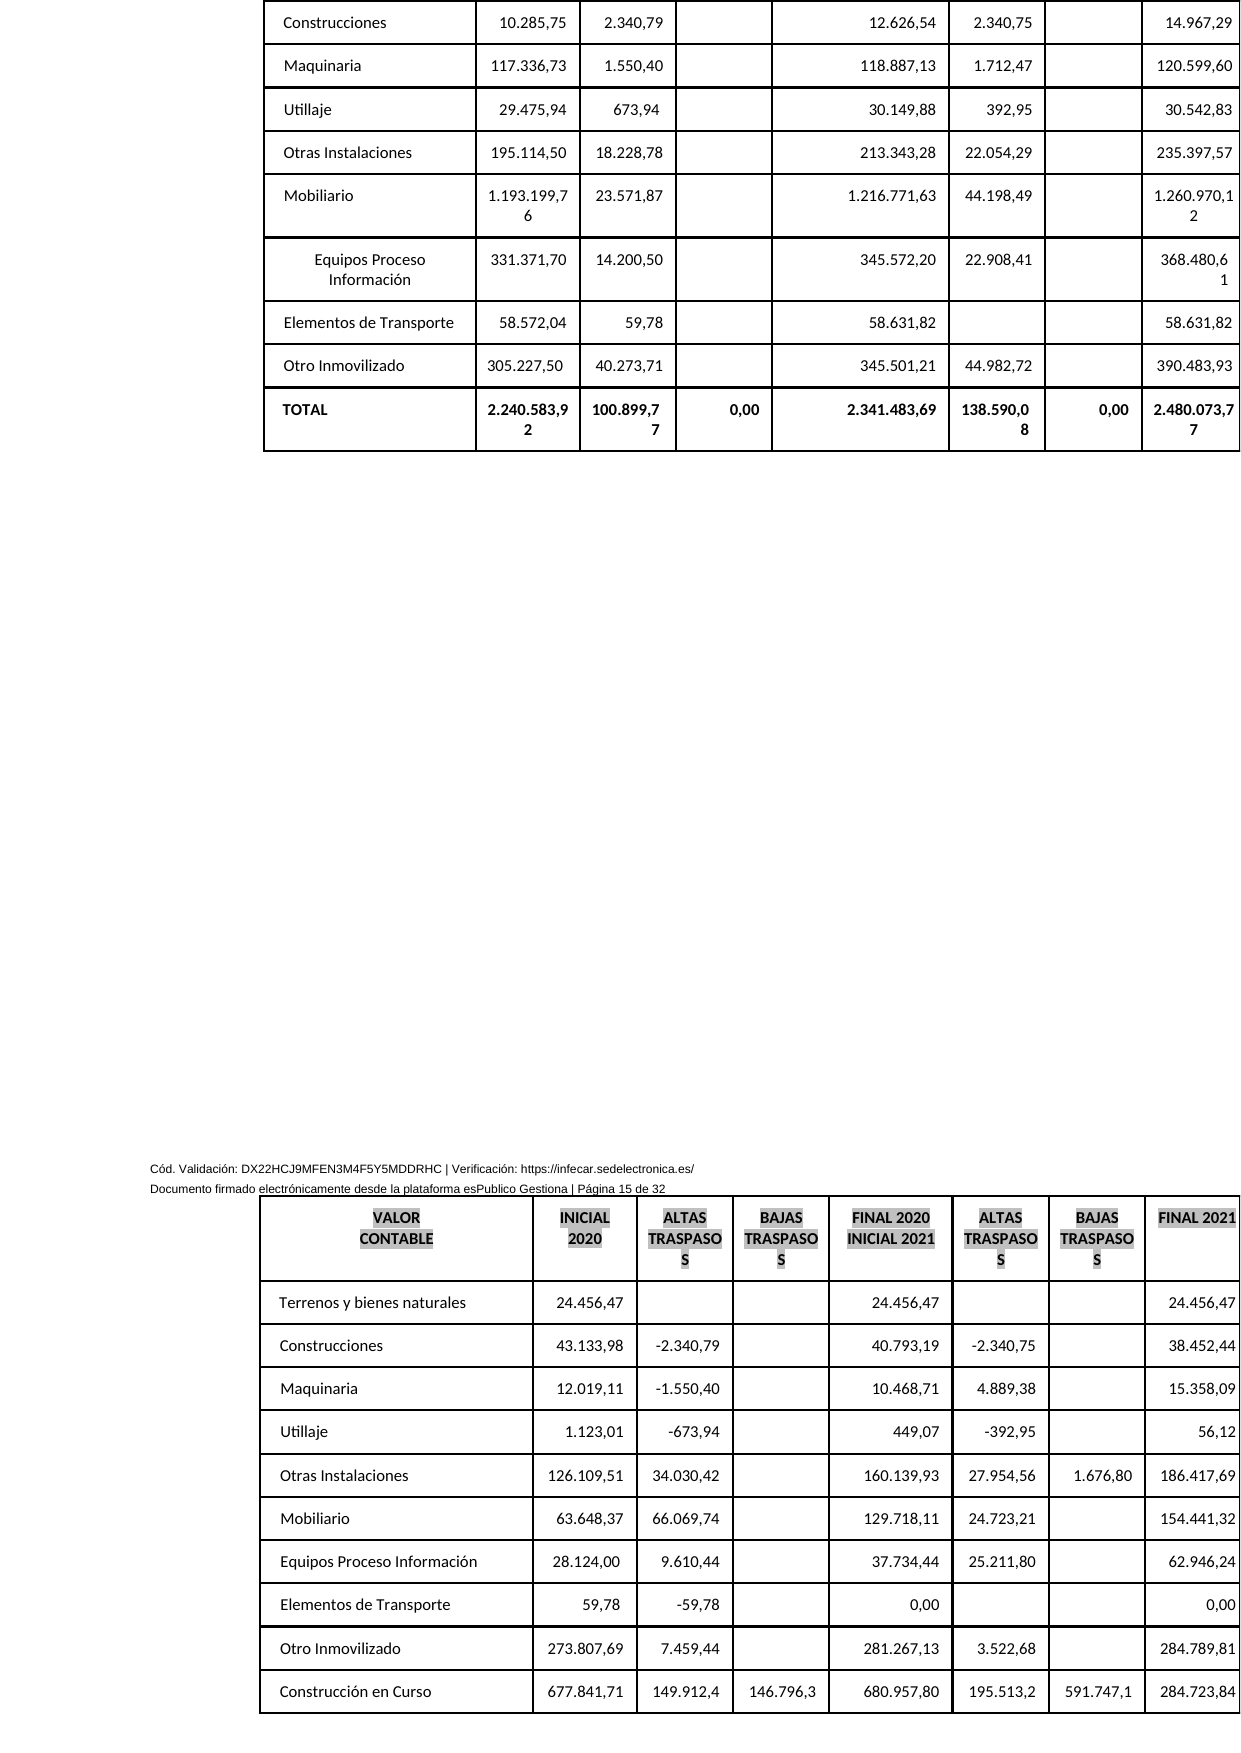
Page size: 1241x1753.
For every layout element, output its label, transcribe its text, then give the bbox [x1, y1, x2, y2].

table_cell 0,00 [1046, 45, 1141, 86]
table_cell 7.459,44 [638, 1628, 732, 1669]
table_cell 38.452,44 [1146, 1325, 1239, 1366]
table_cell [734, 1584, 828, 1625]
table_cell 305.227,50 [477, 345, 579, 386]
table_cell 9.610,44 [638, 1541, 732, 1582]
table_cell 0,00 [1046, 2, 1141, 43]
table_cell 3.522,68 [954, 1628, 1048, 1669]
table_cell 24.723,21 [954, 1498, 1048, 1539]
table_cell 28.124,00 [534, 1541, 636, 1582]
table_cell 195.513,2 [954, 1671, 1048, 1712]
table_cell 0,00 [1046, 89, 1141, 130]
table_cell [677, 239, 771, 300]
table_cell 10.468,71 [830, 1368, 951, 1409]
table_cell 2.480.073,77 [1143, 389, 1239, 450]
table_cell [1050, 1282, 1144, 1323]
table_cell -59,78 [638, 1584, 732, 1625]
table_cell [677, 175, 771, 236]
table_cell 23.571,87 [581, 175, 675, 236]
table_cell 40.273,71 [581, 345, 675, 386]
table_cell Construcciones [261, 1325, 532, 1366]
table_cell 0,00 [1046, 302, 1141, 343]
table_cell 0,00 [1046, 345, 1141, 386]
table_cell [734, 1628, 828, 1669]
table_cell 25.211,80 [954, 1541, 1048, 1582]
table_header INICIAL 2020 [534, 1197, 636, 1279]
table_cell Terrenos y bienes naturales [261, 1282, 532, 1323]
table_cell -392,95 [954, 1411, 1048, 1452]
table_cell 149.912,4 [638, 1671, 732, 1712]
table_cell 22.054,29 [950, 132, 1044, 173]
table_cell 1.123,01 [534, 1411, 636, 1452]
table_cell 29.475,94 [477, 89, 579, 130]
table_cell 2.340,79 [581, 2, 675, 43]
table_cell 281.267,13 [830, 1628, 951, 1669]
table_cell [1050, 1498, 1144, 1539]
table_cell -673,94 [638, 1411, 732, 1452]
table_cell 273.807,69 [534, 1628, 636, 1669]
table_cell [734, 1325, 828, 1366]
table_cell 673,94 [581, 89, 675, 130]
table_cell 1.712,47 [950, 45, 1044, 86]
table_cell [954, 1584, 1048, 1625]
table_cell Elementos de Transporte [261, 1584, 532, 1625]
table_cell Mobiliario [265, 175, 475, 236]
table_cell 14.967,29 [1143, 2, 1239, 43]
table_cell 345.572,20 [773, 239, 948, 300]
table_cell 43.133,98 [534, 1325, 636, 1366]
table_cell -2.340,79 [638, 1325, 732, 1366]
table_cell [677, 132, 771, 173]
table_cell [734, 1282, 828, 1323]
table_cell 284.789,81 [1146, 1628, 1239, 1669]
table_cell 63.648,37 [534, 1498, 636, 1539]
table_cell 0,00 [1046, 239, 1141, 300]
table_header FINAL 2021 [1146, 1197, 1239, 1279]
table_cell 62.946,24 [1146, 1541, 1239, 1582]
table_cell Otras Instalaciones [261, 1455, 532, 1496]
table_cell 345.501,21 [773, 345, 948, 386]
table_cell [677, 89, 771, 130]
table_cell 1.260.970,12 [1143, 175, 1239, 236]
table_cell 37.734,44 [830, 1541, 951, 1582]
table_cell 14.200,50 [581, 239, 675, 300]
table_cell [1050, 1325, 1144, 1366]
table_cell 30.149,88 [773, 89, 948, 130]
table_cell 0,0,0000 [950, 302, 1044, 343]
table_cell Construcción en Curso [261, 1671, 532, 1712]
table_cell 100.899,77 [581, 389, 675, 450]
table_header BAJAS TRASPASOS [1050, 1197, 1144, 1279]
table_cell 59,78 [534, 1584, 636, 1625]
table_header ALTAS TRASPASOS [954, 1197, 1048, 1279]
table_cell 4.889,38 [954, 1368, 1048, 1409]
table_cell 58.572,04 [477, 302, 579, 343]
table_cell Otro Inmovilizado [265, 345, 475, 386]
table_cell 154.441,32 [1146, 1498, 1239, 1539]
table_cell [1050, 1368, 1144, 1409]
table_cell 44.982,72 [950, 345, 1044, 386]
table_cell 390.483,93 [1143, 345, 1239, 386]
table_cell 1.676,80 [1050, 1455, 1144, 1496]
table_cell 10.285,75 [477, 2, 579, 43]
table_cell Equipos Proceso Información [261, 1541, 532, 1582]
table_cell [677, 345, 771, 386]
table_cell Elementos de Transporte [265, 302, 475, 343]
table_cell [638, 1282, 732, 1323]
table_cell 2.240.583,92 [477, 389, 579, 450]
table_cell 138.590,08 [950, 389, 1044, 450]
table_cell 58.631,82 [773, 302, 948, 343]
table_header VALOR CONTABLE [261, 1197, 532, 1279]
table_cell 186.417,69 [1146, 1455, 1239, 1496]
text Documento firmado electrónicamente desde la plataforma esPublico Gestiona | Página 15 de 32 [150, 1176, 1090, 1195]
table_cell 284.723,84 [1146, 1671, 1239, 1712]
table_header ALTAS TRASPASOS [638, 1197, 732, 1279]
table_cell 1.550,40 [581, 45, 675, 86]
table_cell [734, 1411, 828, 1452]
table_cell 0,00 [830, 1584, 951, 1625]
table_cell Otras Instalaciones [265, 132, 475, 173]
table_cell 449,07 [830, 1411, 951, 1452]
table_cell 40.793,19 [830, 1325, 951, 1366]
table_cell [1050, 1628, 1144, 1669]
table_cell Maquinaria [261, 1368, 532, 1409]
table_cell 12.626,54 [773, 2, 948, 43]
table_cell 195.114,50 [477, 132, 579, 173]
table_cell 18.228,78 [581, 132, 675, 173]
table_cell 2.341.483,69 [773, 389, 948, 450]
table_cell 129.718,11 [830, 1498, 951, 1539]
picture [91, 442, 150, 1089]
table_cell 118.887,13 [773, 45, 948, 86]
table_cell Utillaje [261, 1411, 532, 1452]
table_cell [734, 1368, 828, 1409]
table_cell 34.030,42 [638, 1455, 732, 1496]
table_cell 59,78 [581, 302, 675, 343]
table_cell [734, 1498, 828, 1539]
text Cód. Validación: DX22HCJ9MFEN3M4F5Y5MDDRHC | Verificación: https://infecar.sedelectronica.es/ [150, 1156, 1090, 1176]
table_cell -1.550,40 [638, 1368, 732, 1409]
table_cell [677, 302, 771, 343]
table_cell 117.336,73 [477, 45, 579, 86]
table_cell 66.069,74 [638, 1498, 732, 1539]
table_cell -2.340,75 [954, 1325, 1048, 1366]
table_cell 12.019,11 [534, 1368, 636, 1409]
table_cell 24.456,47 [1146, 1282, 1239, 1323]
table_cell 24.456,47 [830, 1282, 951, 1323]
table_header BAJAS TRASPASOS [734, 1197, 828, 1279]
table_cell 235.397,57 [1143, 132, 1239, 173]
table_cell TOTAL [265, 389, 475, 450]
table_cell 30.542,83 [1143, 89, 1239, 130]
table_cell 680.957,80 [830, 1671, 951, 1712]
table_cell Maquinaria [265, 45, 475, 86]
table_cell [677, 45, 771, 86]
table_cell Equipos Proceso Información [265, 239, 475, 300]
table_cell 677.841,71 [534, 1671, 636, 1712]
table_cell Otro Inmovilizado [261, 1628, 532, 1669]
table_cell 22.908,41 [950, 239, 1044, 300]
table_cell 2.340,75 [950, 2, 1044, 43]
table_cell 0,00 [1046, 389, 1141, 450]
table_cell 0,00 [677, 389, 771, 450]
table_cell [1050, 1584, 1144, 1625]
table_cell 591.747,1 [1050, 1671, 1144, 1712]
table_cell [954, 1282, 1048, 1323]
table_cell 1.216.771,63 [773, 175, 948, 236]
table_cell 1.193.199,76 [477, 175, 579, 236]
table_cell 160.139,93 [830, 1455, 951, 1496]
table_cell 126.109,51 [534, 1455, 636, 1496]
table_cell 56,12 [1146, 1411, 1239, 1452]
table_cell Utillaje [265, 89, 475, 130]
table_cell 213.343,28 [773, 132, 948, 173]
table_cell 15.358,09 [1146, 1368, 1239, 1409]
table_cell 0,00 [1046, 132, 1141, 173]
table_cell Construcciones [265, 2, 475, 43]
table_cell 368.480,61 [1143, 239, 1239, 300]
table_cell [1050, 1541, 1144, 1582]
table_cell [734, 1541, 828, 1582]
table_cell 58.631,82 [1143, 302, 1239, 343]
table_cell 44.198,49 [950, 175, 1044, 236]
table_cell 331.371,70 [477, 239, 579, 300]
table_cell 27.954,56 [954, 1455, 1048, 1496]
table_header FINAL 2020 INICIAL 2021 [830, 1197, 951, 1279]
table_cell 0,00 [1046, 175, 1141, 236]
table_cell 0,00 [1146, 1584, 1239, 1625]
table_cell [1050, 1411, 1144, 1452]
table_cell 392,95 [950, 89, 1044, 130]
table_cell 146.796,3 [734, 1671, 828, 1712]
table_cell 24.456,47 [534, 1282, 636, 1323]
table_cell Mobiliario [261, 1498, 532, 1539]
table_cell [677, 2, 771, 43]
table_cell 120.599,60 [1143, 45, 1239, 86]
table_cell [734, 1455, 828, 1496]
